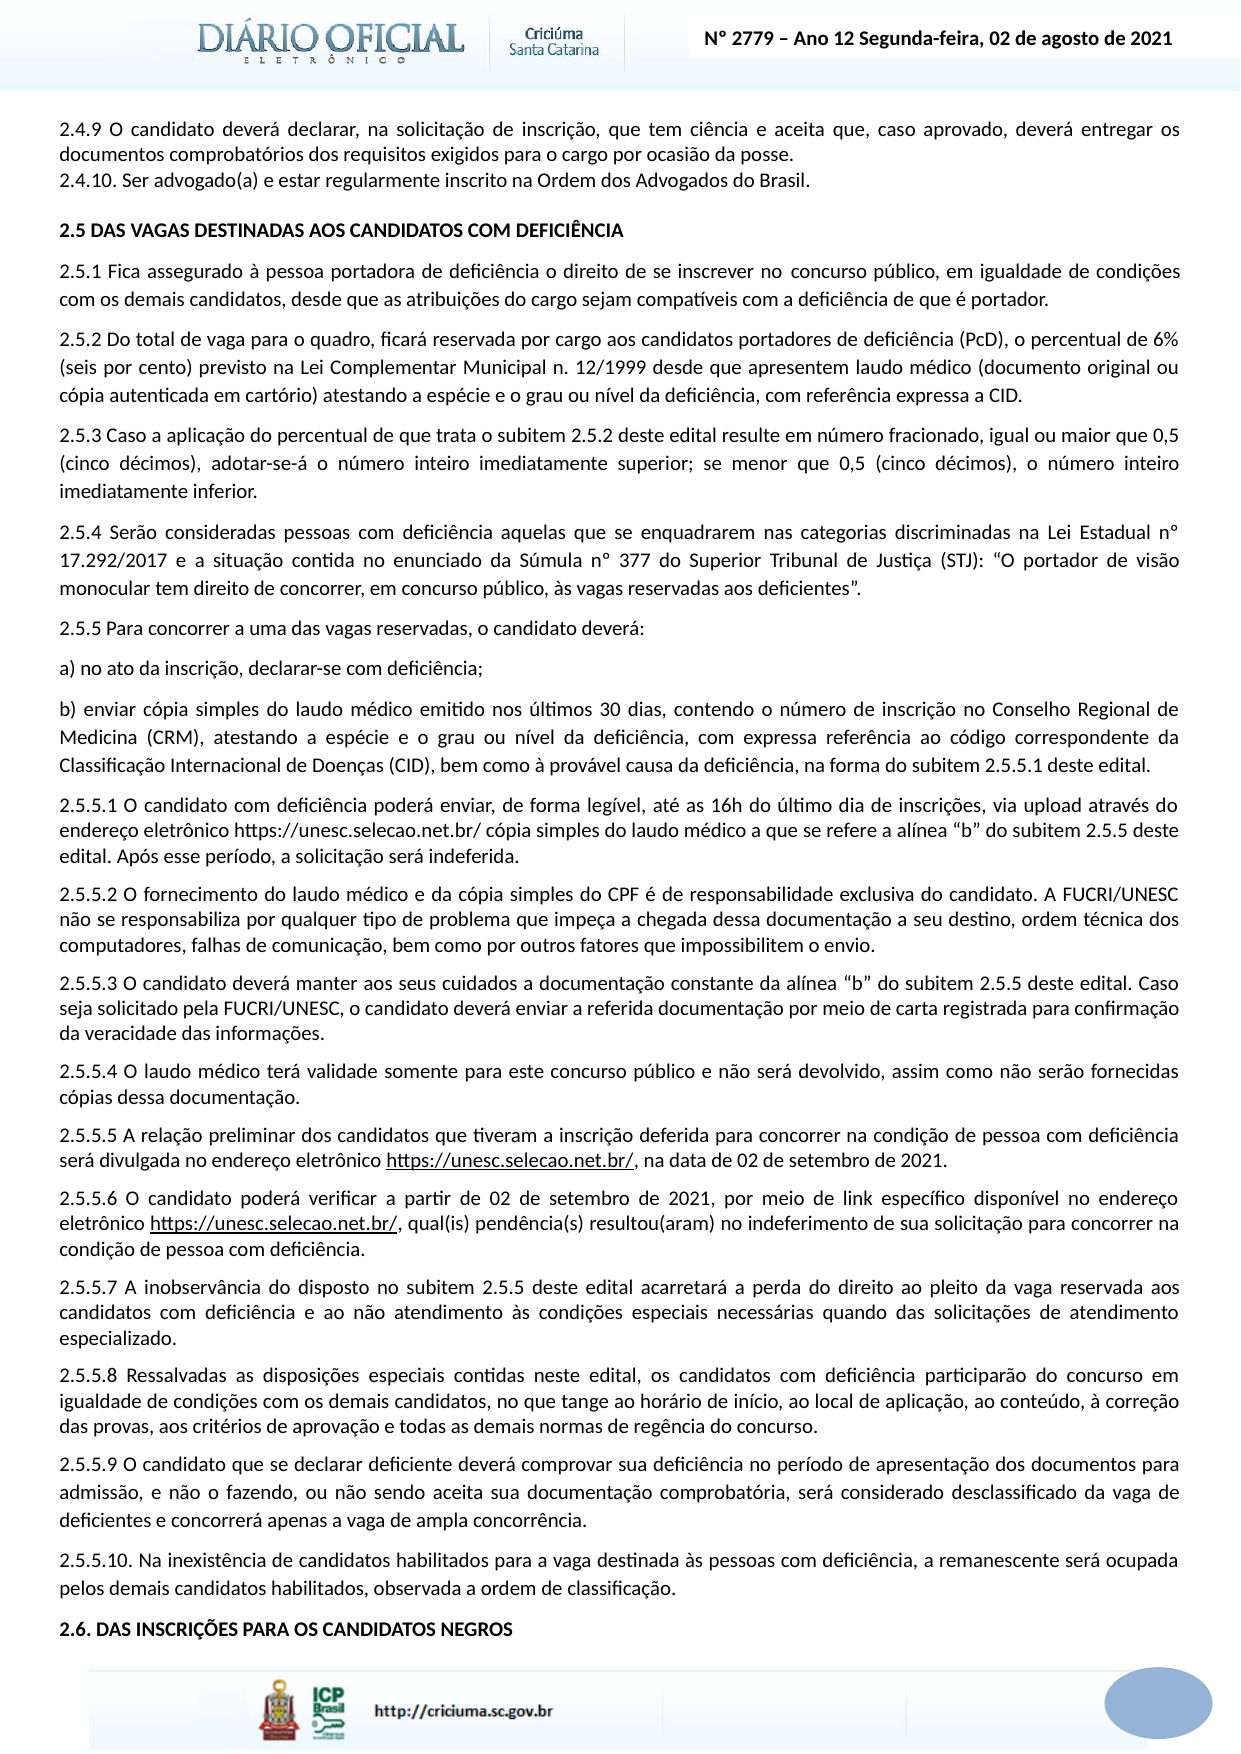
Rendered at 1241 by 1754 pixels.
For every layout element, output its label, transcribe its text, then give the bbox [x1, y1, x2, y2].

text 2.5.5.3 O candidato deverá manter aos seus cuidados a documentação constante da alínea “b” do subitem 2.5.5 deste edital. Caso seja solicitado pela FUCRI/UNESC, o candidato deverá enviar a referida documentação por meio de carta registrada para confirmação da veracidade das informações. [59, 970, 1181, 1046]
text a) no ato da inscrição, declarar-se com deficiência; [59, 656, 1181, 681]
text 2.5 DAS VAGAS DESTINADAS AOS CANDIDATOS COM DEFICIÊNCIA [59, 218, 1181, 243]
text 2.5.5.1 O candidato com deficiência poderá enviar, de forma legível, até as 16h do último dia de inscrições, via upload através do endereço eletrônico https://unesc.selecao.net.br/ cópia simples do laudo médico a que se refere a alínea “b” do subitem 2.5.5 deste edital. Após esse período, a solicitação será indeferida. [59, 792, 1181, 868]
text 2.5.3 Caso a aplicação do percentual de que trata o subitem 2.5.2 deste edital resulte em número fracionado, igual ou maior que 0,5 (cinco décimos), adotar-se-á o número inteiro imediatamente superior; se menor que 0,5 (cinco décimos), o número inteiro imediatamente inferior. [59, 423, 1181, 504]
text 2.5.5.6 O candidato poderá verificar a partir de 02 de setembro de 2021, por meio de link específico disponível no endereço eletrônico https://unesc.selecao.net.br/, qual(is) pendência(s) resultou(aram) no indeferimento de sua solicitação para concorrer na condição de pessoa com deficiência. [59, 1185, 1181, 1261]
text 2.4.10. Ser advogado(a) e estar regularmente inscrito na Ordem dos Advogados do Brasil. [59, 167, 1181, 192]
text 2.4.9 O candidato deverá declarar, na solicitação de inscrição, que tem ciência e aceita que, caso aprovado, deverá entregar os documentos comprobatórios dos requisitos exigidos para o cargo por ocasião da posse. [59, 116, 1181, 167]
text 2.5.5.4 O laudo médico terá validade somente para este concurso público e não será devolvido, assim como não serão fornecidas cópias dessa documentação. [59, 1058, 1181, 1109]
text 2.5.5.2 O fornecimento do laudo médico e da cópia simples do CPF é de responsabilidade exclusiva do candidato. A FUCRI/UNESC não se responsabiliza por qualquer tipo de problema que impeça a chegada dessa documentação a seu destino, ordem técnica dos computadores, falhas de comunicação, bem como por outros fatores que impossibilitem o envio. [59, 881, 1181, 957]
text 2.5.5.5 A relação preliminar dos candidatos que tiveram a inscrição deferida para concorrer na condição de pessoa com deficiência será divulgada no endereço eletrônico https://unesc.selecao.net.br/, na data de 02 de setembro de 2021. [59, 1122, 1181, 1173]
text 2.5.5 Para concorrer a uma das vagas reservadas, o candidato deverá: [59, 615, 1181, 641]
text 2.5.4 Serão consideradas pessoas com deficiência aquelas que se enquadrarem nas categorias discriminadas na Lei Estadual nº 17.292/2017 e a situação contida no enunciado da Súmula nº 377 do Superior Tribunal de Justiça (STJ): “O portador de visão monocular tem direito de concorrer, em concurso público, às vagas reservadas aos deficientes”. [59, 519, 1181, 600]
text 2.5.5.10. Na inexistência de candidatos habilitados para a vaga destinada às pessoas com deficiência, a remanescente será ocupada pelos demais candidatos habilitados, observada a ordem de classificação. [59, 1548, 1181, 1601]
text b) enviar cópia simples do laudo médico emitido nos últimos 30 dias, contendo o número de inscrição no Conselho Regional de Medicina (CRM), atestando a espécie e o grau ou nível da deficiência, com expressa referência ao código correspondente da Classificação Internacional de Doenças (CID), bem como à provável causa da deficiência, na forma do subitem 2.5.5.1 deste edital. [59, 696, 1181, 777]
text 2.5.5.9 O candidato que se declarar deficiente deverá comprovar sua deficiência no período de apresentação dos documentos para admissão, e não o fazendo, ou não sendo aceita sua documentação comprobatória, será considerado desclassificado da vaga de deficientes e concorrerá apenas a vaga de ampla concorrência. [59, 1451, 1181, 1533]
text 2.5.5.8 Ressalvadas as disposições especiais contidas neste edital, os candidatos com deficiência participarão do concurso em igualdade de condições com os demais candidatos, no que tange ao horário de início, ao local de aplicação, ao conteúdo, à correção das provas, aos critérios de aprovação e todas as demais normas de regência do concurso. [59, 1363, 1181, 1439]
text 2.5.5.7 A inobservância do disposto no subitem 2.5.5 deste edital acarretará a perda do direito ao pleito da vaga reservada aos candidatos com deficiência e ao não atendimento às condições especiais necessárias quando das solicitações de atendimento especializado. [59, 1274, 1181, 1350]
text 2.6. DAS INSCRIÇÕES PARA OS CANDIDATOS NEGROS [59, 1616, 1181, 1641]
text 2.5.1 Fica assegurado à pessoa portadora de deficiência o direito de se inscrever no concurso público, em igualdade de condições com os demais candidatos, desde que as atribuições do cargo sejam compatíveis com a deficiência de que é portador. [59, 258, 1181, 311]
text 2.5.2 Do total de vaga para o quadro, ficará reservada por cargo aos candidatos portadores de deficiência (PcD), o percentual de 6% (seis por cento) previsto na Lei Complementar Municipal n. 12/1999 desde que apresentem laudo médico (documento original ou cópia autenticada em cartório) atestando a espécie e o grau ou nível da deficiência, com referência expressa a CID. [59, 326, 1181, 408]
